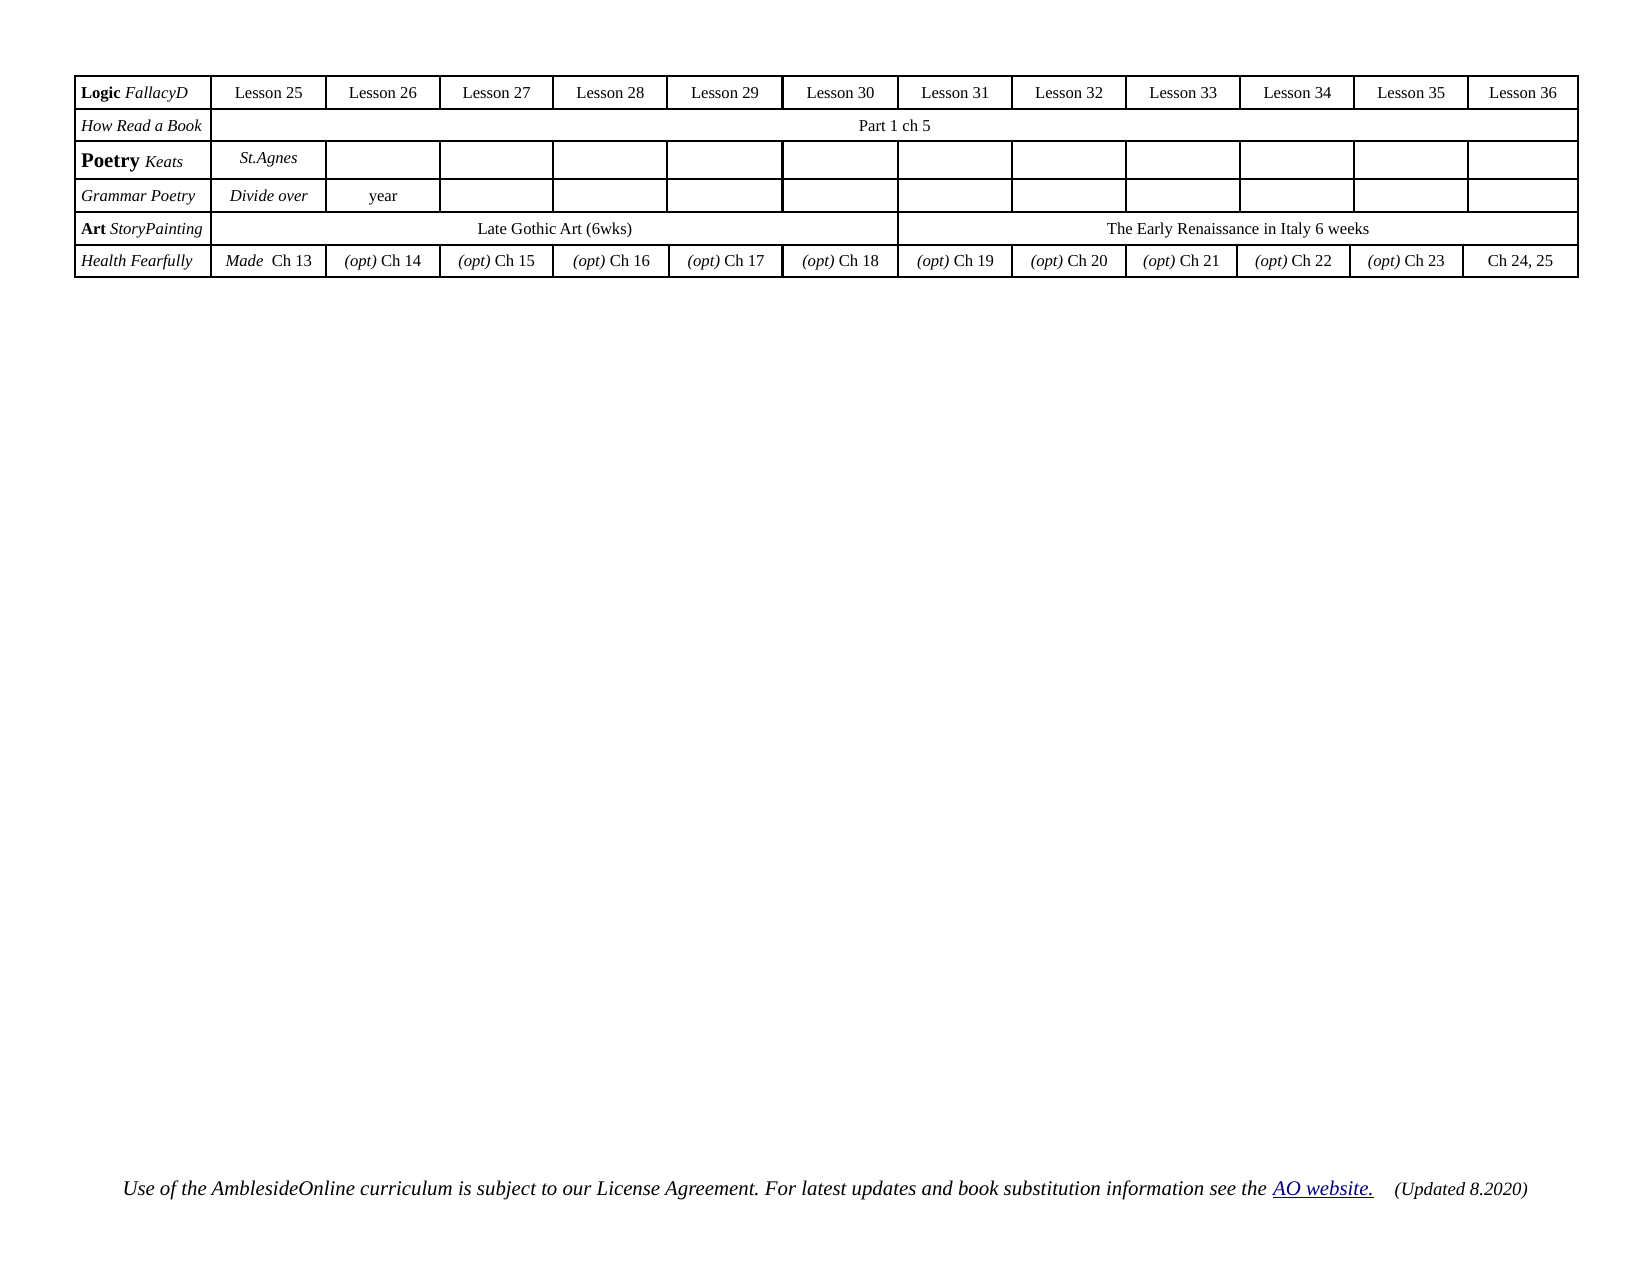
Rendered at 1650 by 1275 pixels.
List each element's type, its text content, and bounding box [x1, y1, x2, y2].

table_cell Grammar Poetry [76, 180, 210, 211]
table_cell [784, 142, 897, 178]
table_cell [899, 142, 1011, 178]
table_cell (opt) Ch 18 [784, 246, 897, 276]
table_cell Lesson 33 [1127, 77, 1239, 108]
table_cell [899, 180, 1011, 211]
table_cell The Early Renaissance in Italy 6 weeks [899, 213, 1577, 243]
table_cell [1469, 142, 1577, 178]
table_cell Poetry Keats [76, 142, 210, 178]
table_cell [668, 142, 781, 178]
table_cell [1241, 180, 1353, 211]
table_cell Lesson 36 [1469, 77, 1577, 108]
table_cell [784, 180, 897, 211]
table_cell (opt) Ch 14 [327, 246, 439, 276]
table_cell Part 1 ch 5 [212, 110, 1577, 140]
table_cell Lesson 34 [1241, 77, 1353, 108]
table_cell How Read a Book [76, 110, 210, 140]
table_cell Lesson 32 [1013, 77, 1125, 108]
table_cell (opt) Ch 21 [1127, 246, 1236, 276]
table_cell Late Gothic Art (6wks) [212, 213, 897, 243]
table_cell [1013, 142, 1125, 178]
table_cell St.Agnes [212, 142, 325, 178]
table_cell (opt) Ch 23 [1351, 246, 1462, 276]
table_cell Logic FallacyD [76, 77, 210, 108]
table_cell [1355, 142, 1467, 178]
table_cell Health Fearfully [76, 246, 210, 276]
table_cell (opt) Ch 22 [1238, 246, 1349, 276]
table_cell Lesson 25 [212, 77, 325, 108]
table_cell year [327, 180, 439, 211]
table_cell Lesson 30 [784, 77, 897, 108]
table_cell (opt) Ch 19 [899, 246, 1011, 276]
table_cell Lesson 35 [1355, 77, 1467, 108]
table_cell [668, 180, 781, 211]
table_cell Lesson 28 [554, 77, 666, 108]
table_cell [554, 142, 666, 178]
table_cell (opt) Ch 16 [554, 246, 668, 276]
table_cell [1469, 180, 1577, 211]
table_cell Art StoryPainting [76, 213, 210, 243]
table_cell Lesson 27 [441, 77, 552, 108]
table_cell Lesson 29 [668, 77, 781, 108]
table_cell Made Ch 13 [212, 246, 325, 276]
table_cell [327, 142, 439, 178]
table_cell Divide over [212, 180, 325, 211]
table_cell [1127, 180, 1239, 211]
table_cell [441, 180, 552, 211]
table_cell [554, 180, 666, 211]
table_cell Lesson 26 [327, 77, 439, 108]
table_cell Ch 24, 25 [1464, 246, 1577, 276]
table_cell (opt) Ch 15 [441, 246, 552, 276]
table_cell (opt) Ch 17 [670, 246, 781, 276]
table_cell [1127, 142, 1239, 178]
table_cell (opt) Ch 20 [1013, 246, 1125, 276]
table_cell [1241, 142, 1353, 178]
table_cell Lesson 31 [899, 77, 1011, 108]
table_cell [441, 142, 552, 178]
table_cell [1013, 180, 1125, 211]
table_cell [1355, 180, 1467, 211]
